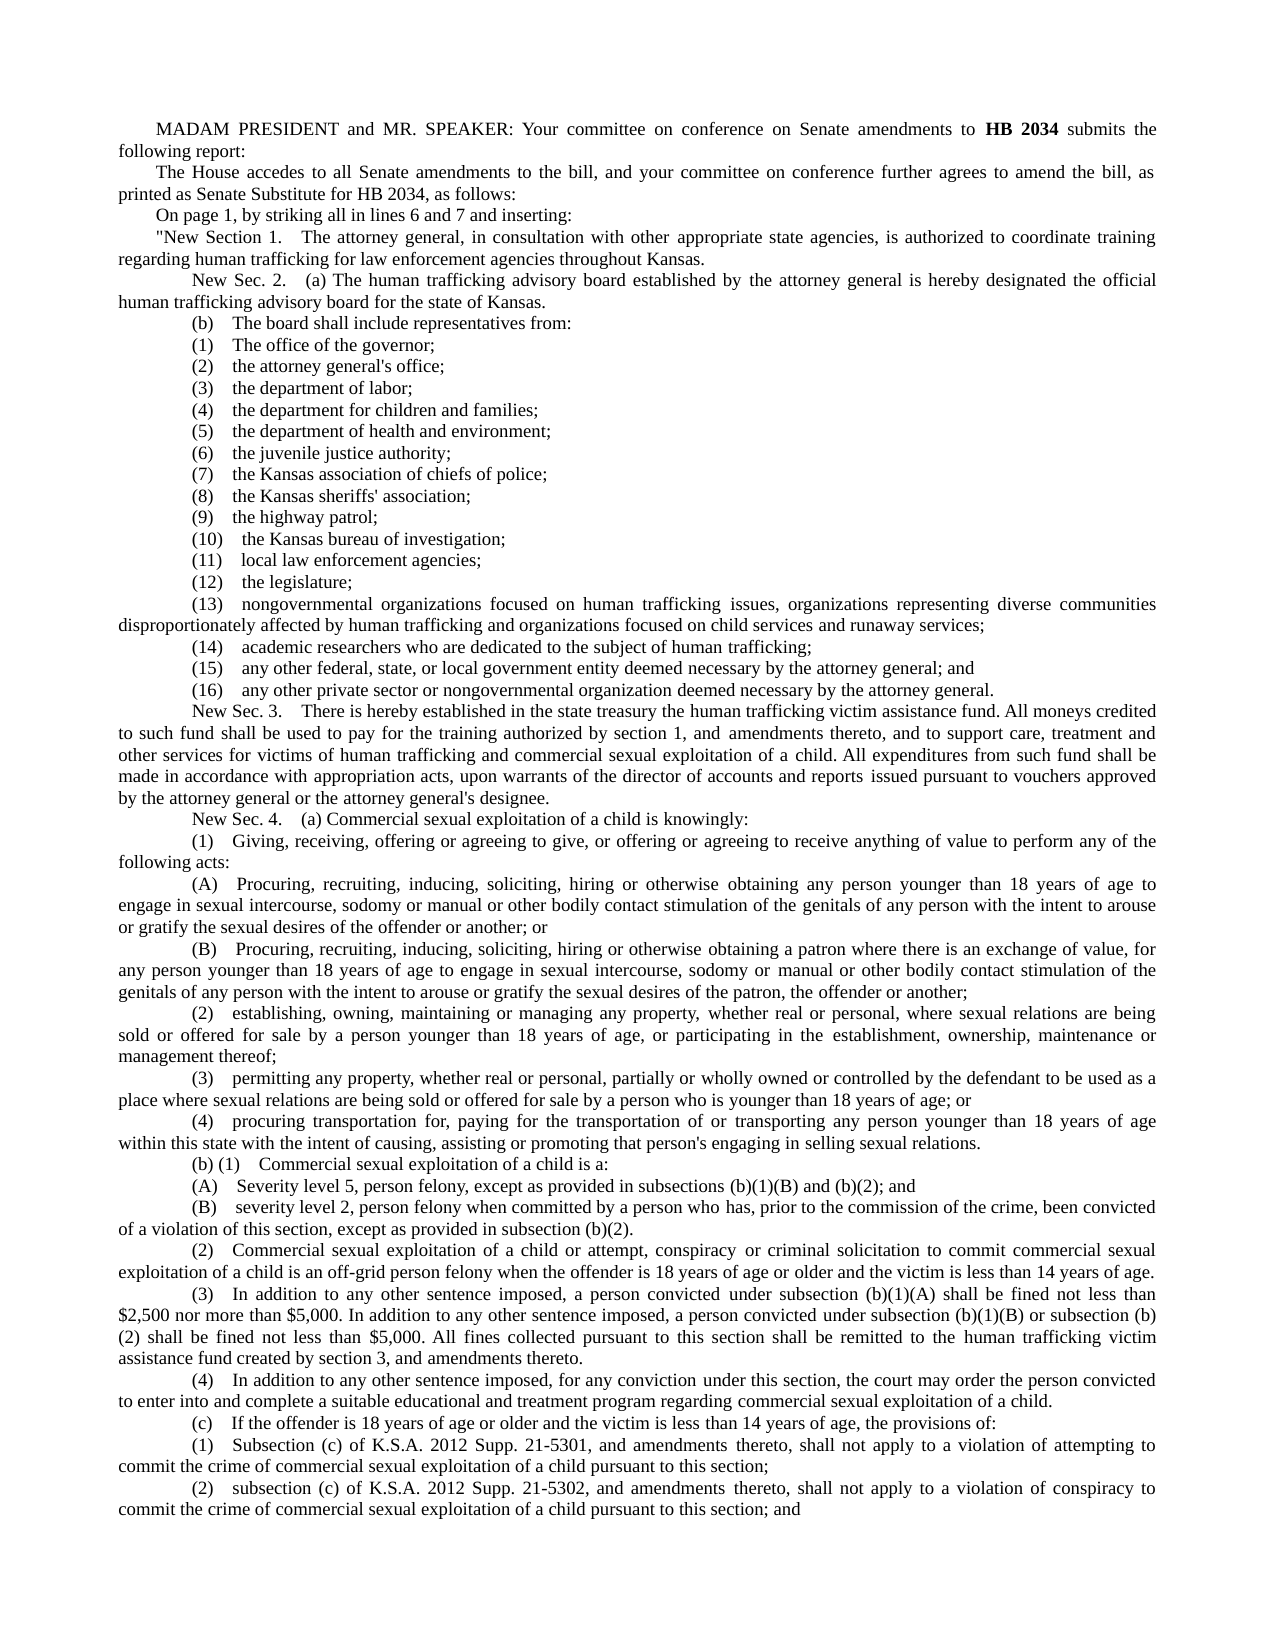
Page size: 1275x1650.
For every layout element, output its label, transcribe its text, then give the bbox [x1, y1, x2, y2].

text (15) any other federal, state, or local government entity deemed necessary by the attorney general; and [118, 657, 1157, 679]
text (2) subsection (c) of K.S.A. 2012 Supp. 21-5302, and amendments thereto, shall not apply to a violation of conspiracy to commit the crime of commercial sexual exploitation of a child pursuant to this section; and [118, 1477, 1157, 1520]
text (2) Commercial sexual exploitation of a child or attempt, conspiracy or criminal solicitation to commit commercial sexual exploitation of a child is an off-grid person felony when the offender is 18 years of age or older and the victim is less than 14 years of age. [118, 1239, 1157, 1282]
text (B) Procuring, recruiting, inducing, soliciting, hiring or otherwise obtaining a patron where there is an exchange of value, for any person younger than 18 years of age to engage in sexual intercourse, sodomy or manual or other bodily contact stimulation of the genitals of any person with the intent to arouse or gratify the sexual desires of the patron, the offender or another; [118, 937, 1157, 1002]
text (11) local law enforcement agencies; [118, 549, 1157, 571]
text (1) The office of the governor; [118, 334, 1157, 355]
text (9) the highway patrol; [118, 506, 1157, 528]
text (3) In addition to any other sentence imposed, a person convicted under subsection (b)(1)(A) shall be fined not less than $2,500 nor more than $5,000. In addition to any other sentence imposed, a person convicted under subsection (b)(1)(B) or subsection (b)(2) shall be fined not less than $5,000. All fines collected pursuant to this section shall be remitted to the human trafficking victim assistance fund created by section 3, and amendments thereto. [118, 1282, 1157, 1369]
text On page 1, by striking all in lines 6 and 7 and inserting: [118, 204, 1157, 226]
text (16) any other private sector or nongovernmental organization deemed necessary by the attorney general. [118, 679, 1157, 700]
text (10) the Kansas bureau of investigation; [118, 528, 1157, 549]
text (A) Severity level 5, person felony, except as provided in subsections (b)(1)(B) and (b)(2); and [118, 1175, 1157, 1196]
text "New Section 1. The attorney general, in consultation with other appropriate state agencies, is authorized to coordinate training regarding human trafficking for law enforcement agencies throughout Kansas. [118, 226, 1157, 269]
text (8) the Kansas sheriffs' association; [118, 485, 1157, 506]
text (12) the legislature; [118, 571, 1157, 592]
text (3) permitting any property, whether real or personal, partially or wholly owned or controlled by the defendant to be used as a place where sexual relations are being sold or offered for sale by a person who is younger than 18 years of age; or [118, 1067, 1157, 1110]
text (b) The board shall include representatives from: [118, 312, 1157, 334]
text New Sec. 4. (a) Commercial sexual exploitation of a child is knowingly: [118, 808, 1157, 830]
text (B) severity level 2, person felony when committed by a person who has, prior to the commission of the crime, been convicted of a violation of this section, except as provided in subsection (b)(2). [118, 1196, 1157, 1239]
text (5) the department of health and environment; [118, 420, 1157, 442]
text New Sec. 3. There is hereby established in the state treasury the human trafficking victim assistance fund. All moneys credited to such fund shall be used to pay for the training authorized by section 1, and amendments thereto, and to support care, treatment and other services for victims of human trafficking and commercial sexual exploitation of a child. All expenditures from such fund shall be made in accordance with appropriation acts, upon warrants of the director of accounts and reports issued pursuant to vouchers approved by the attorney general or the attorney general's designee. [118, 700, 1157, 808]
text (7) the Kansas association of chiefs of police; [118, 463, 1157, 485]
text (A) Procuring, recruiting, inducing, soliciting, hiring or otherwise obtaining any person younger than 18 years of age to engage in sexual intercourse, sodomy or manual or other bodily contact stimulation of the genitals of any person with the intent to arouse or gratify the sexual desires of the offender or another; or [118, 873, 1157, 937]
text (6) the juvenile justice authority; [118, 442, 1157, 463]
text New Sec. 2. (a) The human trafficking advisory board established by the attorney general is hereby designated the official human trafficking advisory board for the state of Kansas. [118, 269, 1157, 312]
text (b) (1) Commercial sexual exploitation of a child is a: [118, 1153, 1157, 1175]
text (1) Subsection (c) of K.S.A. 2012 Supp. 21-5301, and amendments thereto, shall not apply to a violation of attempting to commit the crime of commercial sexual exploitation of a child pursuant to this section; [118, 1433, 1157, 1477]
text (4) procuring transportation for, paying for the transportation of or transporting any person younger than 18 years of age within this state with the intent of causing, assisting or promoting that person's engaging in selling sexual relations. [118, 1110, 1157, 1153]
text MADAM PRESIDENT and MR. SPEAKER: Your committee on conference on Senate amendments to HB 2034 submits the following report: [118, 118, 1157, 161]
text (13) nongovernmental organizations focused on human trafficking issues, organizations representing diverse communities disproportionately affected by human trafficking and organizations focused on child services and runaway services; [118, 592, 1157, 636]
text (4) In addition to any other sentence imposed, for any conviction under this section, the court may order the person convicted to enter into and complete a suitable educational and treatment program regarding commercial sexual exploitation of a child. [118, 1369, 1157, 1412]
text (4) the department for children and families; [118, 398, 1157, 420]
text (c) If the offender is 18 years of age or older and the victim is less than 14 years of age, the provisions of: [118, 1412, 1157, 1433]
text (2) establishing, owning, maintaining or managing any property, whether real or personal, where sexual relations are being sold or offered for sale by a person younger than 18 years of age, or participating in the establishment, ownership, maintenance or management thereof; [118, 1002, 1157, 1067]
text (1) Giving, receiving, offering or agreeing to give, or offering or agreeing to receive anything of value to perform any of the following acts: [118, 830, 1157, 873]
text The House accedes to all Senate amendments to the bill, and your committee on conference further agrees to amend the bill, as printed as Senate Substitute for HB 2034, as follows: [118, 161, 1157, 204]
text (3) the department of labor; [118, 377, 1157, 398]
text (2) the attorney general's office; [118, 355, 1157, 377]
text (14) academic researchers who are dedicated to the subject of human trafficking; [118, 636, 1157, 657]
